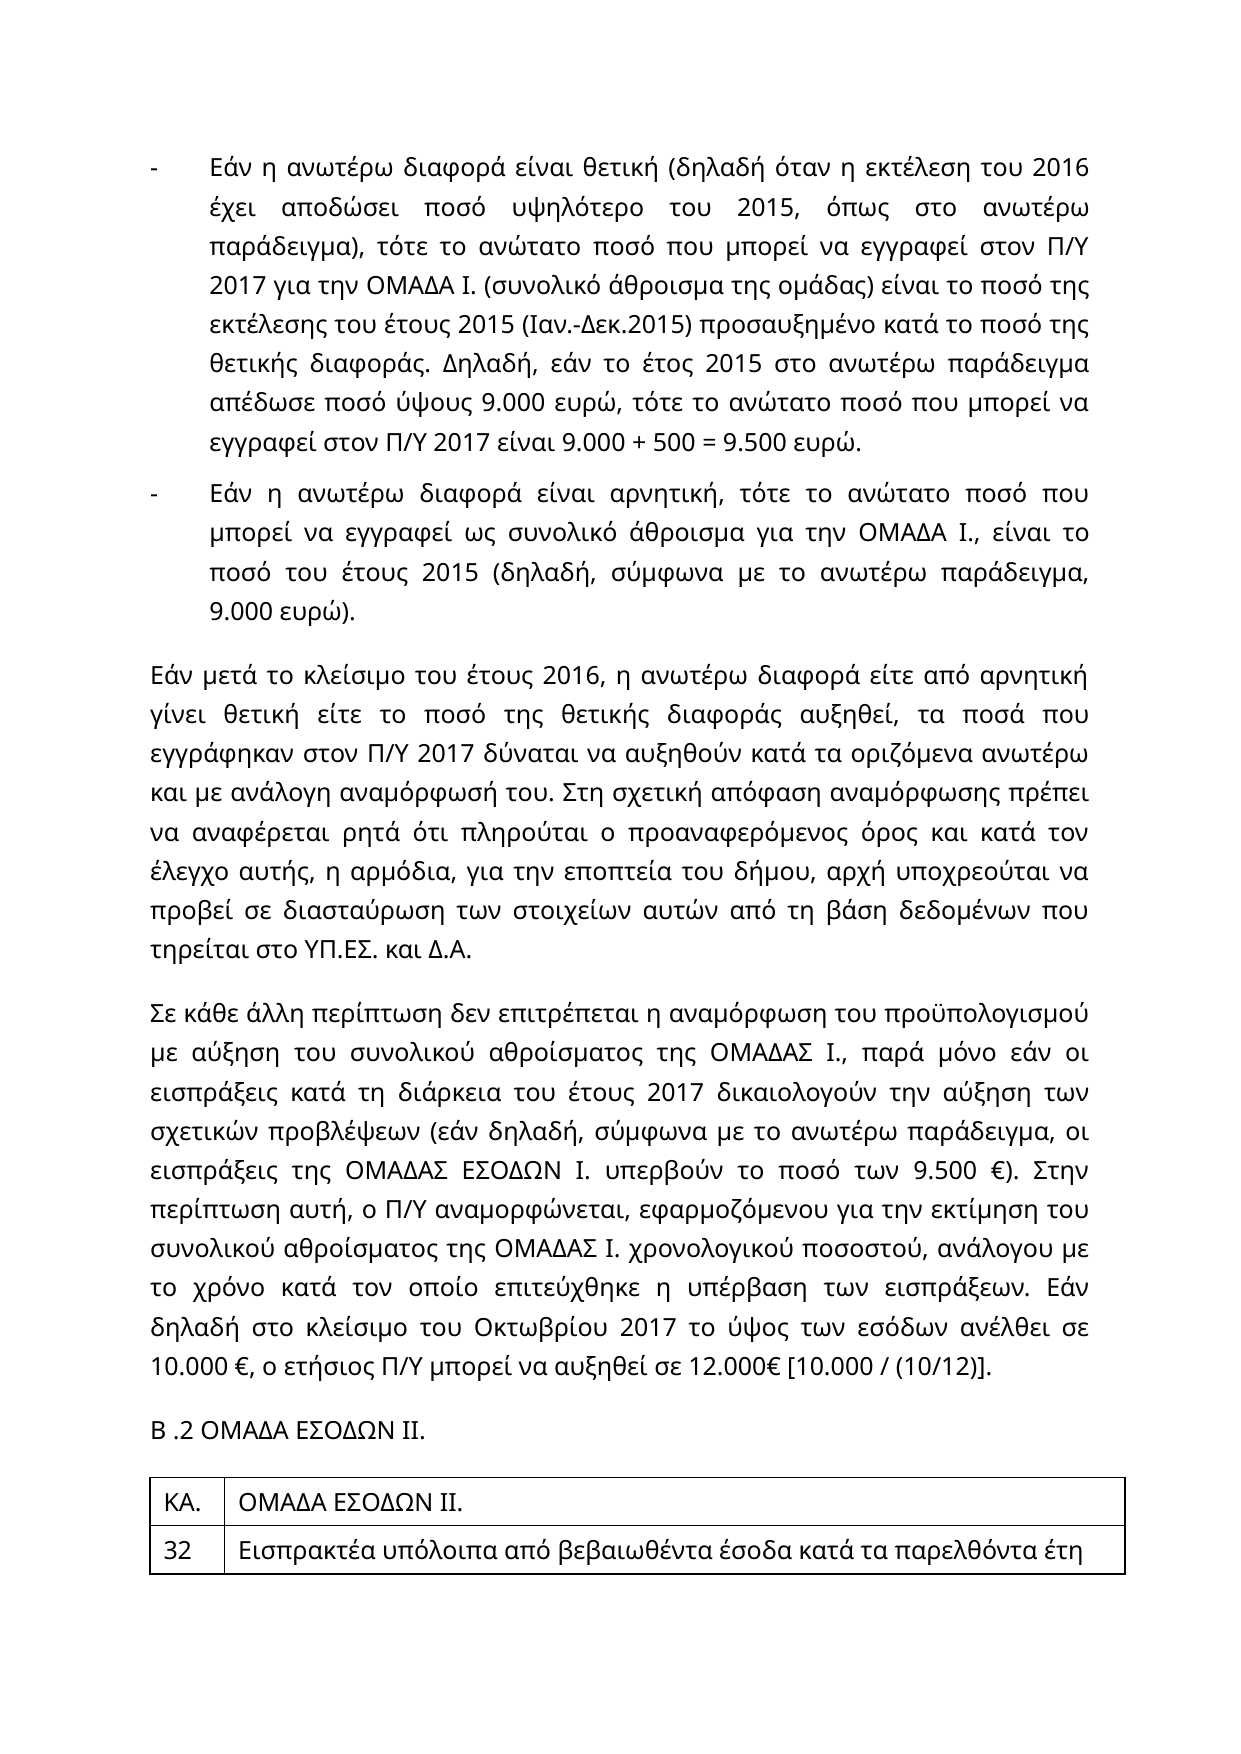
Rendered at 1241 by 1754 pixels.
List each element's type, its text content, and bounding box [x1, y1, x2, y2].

table_header ΟΜΑΔΑ ΕΣΟΔΩΝ II. [225, 1478, 1124, 1525]
text Β .2 ΟΜΑΔΑ ΕΣΟΔΩΝ II. [150, 1412, 1090, 1447]
list - Εάν η ανωτέρω διαφορά είναι θετική (δηλαδή όταν η εκτέλεση του 2016 έχει αποδώσει ποσό υψηλότερο του 2015, όπως στο ανωτέρω παράδειγμα), τότε το ανώτατο ποσό που μπορεί να εγγραφεί στον Π/Υ 2017 για την ΟΜΑΔΑ Ι. (συνολικό άθροισμα της ομάδας) είναι το ποσό της εκτέλεσης του έτους 2015 (Ιαν.-Δεκ.2015) προσαυξημένο κατά το ποσό της θετικής διαφοράς. Δηλαδή, εάν το έτος 2015 στο ανωτέρω παράδειγμα απέδωσε ποσό ύψους 9.000 ευρώ, τότε το ανώτατο ποσό που μπορεί να εγγραφεί στον Π/Υ 2017 είναι 9.000 + 500 = 9.500 ευρώ. [150, 150, 1090, 458]
text Σε κάθε άλλη περίπτωση δεν επιτρέπεται η αναμόρφωση του προϋπολογισμού με αύξηση του συνολικού αθροίσματος της ΟΜΑΔΑΣ Ι., παρά μόνο εάν οι εισπράξεις κατά τη διάρκεια του έτους 2017 δικαιολογούν την αύξηση των σχετικών προβλέψεων (εάν δηλαδή, σύμφωνα με το ανωτέρω παράδειγμα, οι εισπράξεις της ΟΜΑΔΑΣ ΕΣΟΔΩΝ Ι. υπερβούν το ποσό των 9.500 €). Στην περίπτωση αυτή, ο Π/Υ αναμορφώνεται, εφαρμοζόμενου για την εκτίμηση του συνολικού αθροίσματος της ΟΜΑΔΑΣ Ι. χρονολογικού ποσοστού, ανάλογου με το χρόνο κατά τον οποίο επιτεύχθηκε η υπέρβαση των εισπράξεων. Εάν δηλαδή στο κλείσιμο του Οκτωβρίου 2017 το ύψος των εσόδων ανέλθει σε 10.000 €, ο ετήσιος Π/Υ μπορεί να αυξηθεί σε 12.000€ [10.000 / (10/12)]. [150, 996, 1090, 1382]
table_header ΚΑ. [151, 1478, 224, 1525]
text Εάν μετά το κλείσιμο του έτους 2016, η ανωτέρω διαφορά είτε από αρνητική γίνει θετική είτε το ποσό της θετικής διαφοράς αυξηθεί, τα ποσά που εγγράφηκαν στον Π/Υ 2017 δύναται να αυξηθούν κατά τα οριζόμενα ανωτέρω και με ανάλογη αναμόρφωσή του. Στη σχετική απόφαση αναμόρφωσης πρέπει να αναφέρεται ρητά ότι πληρούται ο προαναφερόμενος όρος και κατά τον έλεγχο αυτής, η αρμόδια, για την εποπτεία του δήμου, αρχή υποχρεούται να προβεί σε διασταύρωση των στοιχείων αυτών από τη βάση δεδομένων που τηρείται στο ΥΠ.ΕΣ. και Δ.Α. [150, 657, 1090, 966]
table_cell 32 [151, 1526, 224, 1573]
list - Εάν η ανωτέρω διαφορά είναι αρνητική, τότε το ανώτατο ποσό που μπορεί να εγγραφεί ως συνολικό άθροισμα για την ΟΜΑΔΑ Ι., είναι το ποσό του έτους 2015 (δηλαδή, σύμφωνα με το ανωτέρω παράδειγμα, 9.000 ευρώ). [150, 476, 1090, 627]
table_cell Εισπρακτέα υπόλοιπα από βεβαιωθέντα έσοδα κατά τα παρελθόντα έτη [225, 1526, 1124, 1573]
